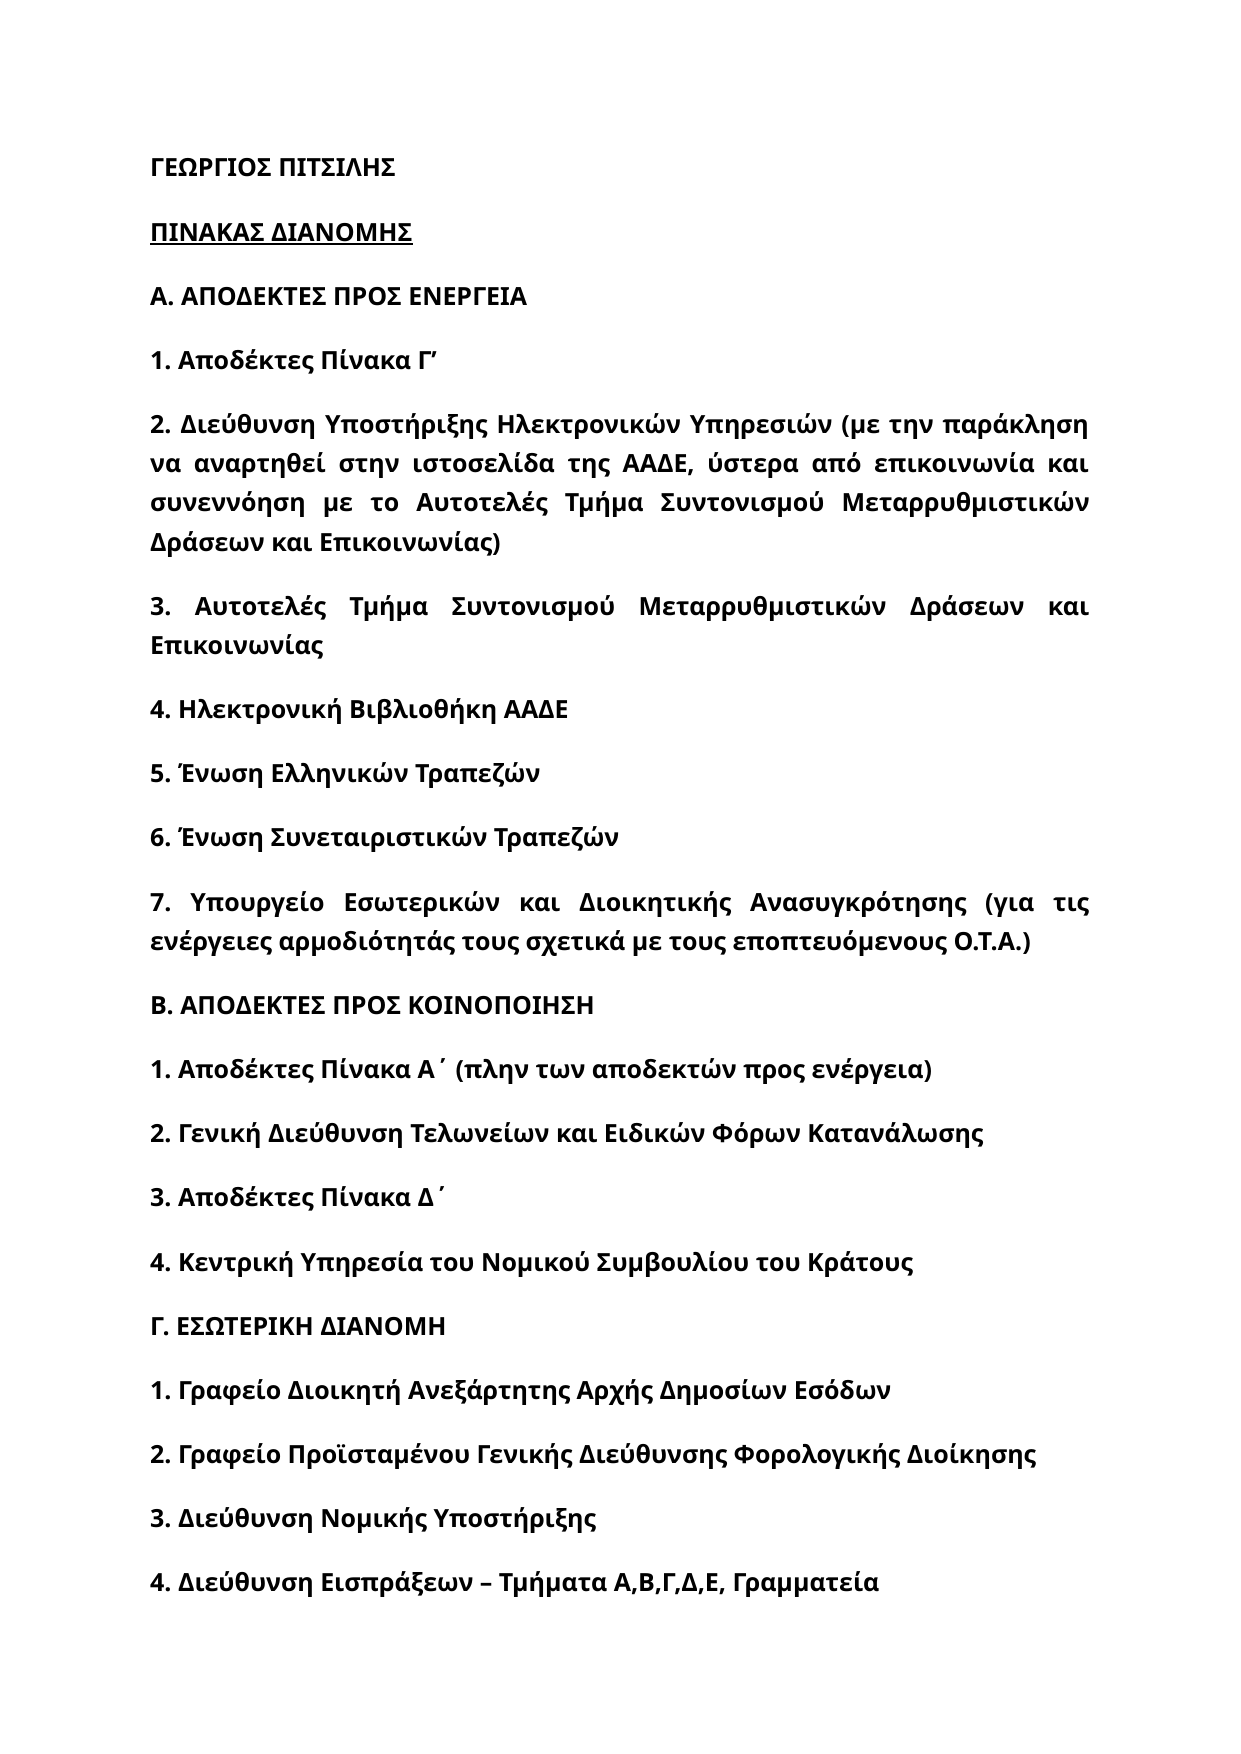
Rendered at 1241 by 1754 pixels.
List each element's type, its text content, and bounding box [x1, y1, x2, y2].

text 2. Γραφείο Προϊσταμένου Γενικής Διεύθυνσης Φορολογικής Διοίκησης [150, 1437, 1090, 1471]
text 4. Κεντρική Υπηρεσία του Νομικού Συμβουλίου του Κράτους [150, 1244, 1090, 1278]
text 3. Διεύθυνση Νομικής Υποστήριξης [150, 1501, 1090, 1535]
text Β. ΑΠΟΔΕΚΤΕΣ ΠΡΟΣ ΚΟΙΝΟΠΟΙΗΣΗ [150, 987, 1090, 1022]
text ΠΙΝΑΚΑΣ ΔΙΑΝΟΜΗΣ [150, 214, 1090, 248]
text 3. Αποδέκτες Πίνακα Δ΄ [150, 1180, 1090, 1214]
text 2. Διεύθυνση Υποστήριξης Ηλεκτρονικών Υπηρεσιών (με την παράκληση να αναρτηθεί στην ιστοσελίδα της ΑΑΔΕ, ύστερα από επικοινωνία και συνεννόηση με το Αυτοτελές Τμήμα Συντονισμού Μεταρρυθμιστικών Δράσεων και Επικοινωνίας) [150, 407, 1090, 558]
text 1. Γραφείο Διοικητή Ανεξάρτητης Αρχής Δημοσίων Εσόδων [150, 1372, 1090, 1407]
text 5. Ένωση Ελληνικών Τραπεζών [150, 756, 1090, 790]
text 4. Ηλεκτρονική Βιβλιοθήκη ΑΑΔΕ [150, 692, 1090, 726]
text Α. ΑΠΟΔΕΚΤΕΣ ΠΡΟΣ ΕΝΕΡΓΕΙΑ [150, 278, 1090, 312]
text 1. Αποδέκτες Πίνακα Α΄ (πλην των αποδεκτών προς ενέργεια) [150, 1052, 1090, 1086]
text ΓΕΩΡΓΙΟΣ ΠΙΤΣΙΛΗΣ [150, 150, 1090, 184]
text Γ. ΕΣΩΤΕΡΙΚΗ ΔΙΑΝΟΜΗ [150, 1308, 1090, 1342]
text 1. Αποδέκτες Πίνακα Γ’ [150, 342, 1090, 377]
text 3. Αυτοτελές Τμήμα Συντονισμού Μεταρρυθμιστικών Δράσεων και Επικοινωνίας [150, 588, 1090, 662]
text 6. Ένωση Συνεταιριστικών Τραπεζών [150, 820, 1090, 854]
text 2. Γενική Διεύθυνση Τελωνείων και Ειδικών Φόρων Κατανάλωσης [150, 1116, 1090, 1150]
text 7. Υπουργείο Εσωτερικών και Διοικητικής Ανασυγκρότησης (για τις ενέργειες αρμοδιότητάς τους σχετικά με τους εποπτευόμενους Ο.Τ.Α.) [150, 884, 1090, 957]
text 4. Διεύθυνση Εισπράξεων – Τμήματα Α,Β,Γ,Δ,Ε, Γραμματεία [150, 1565, 1090, 1599]
